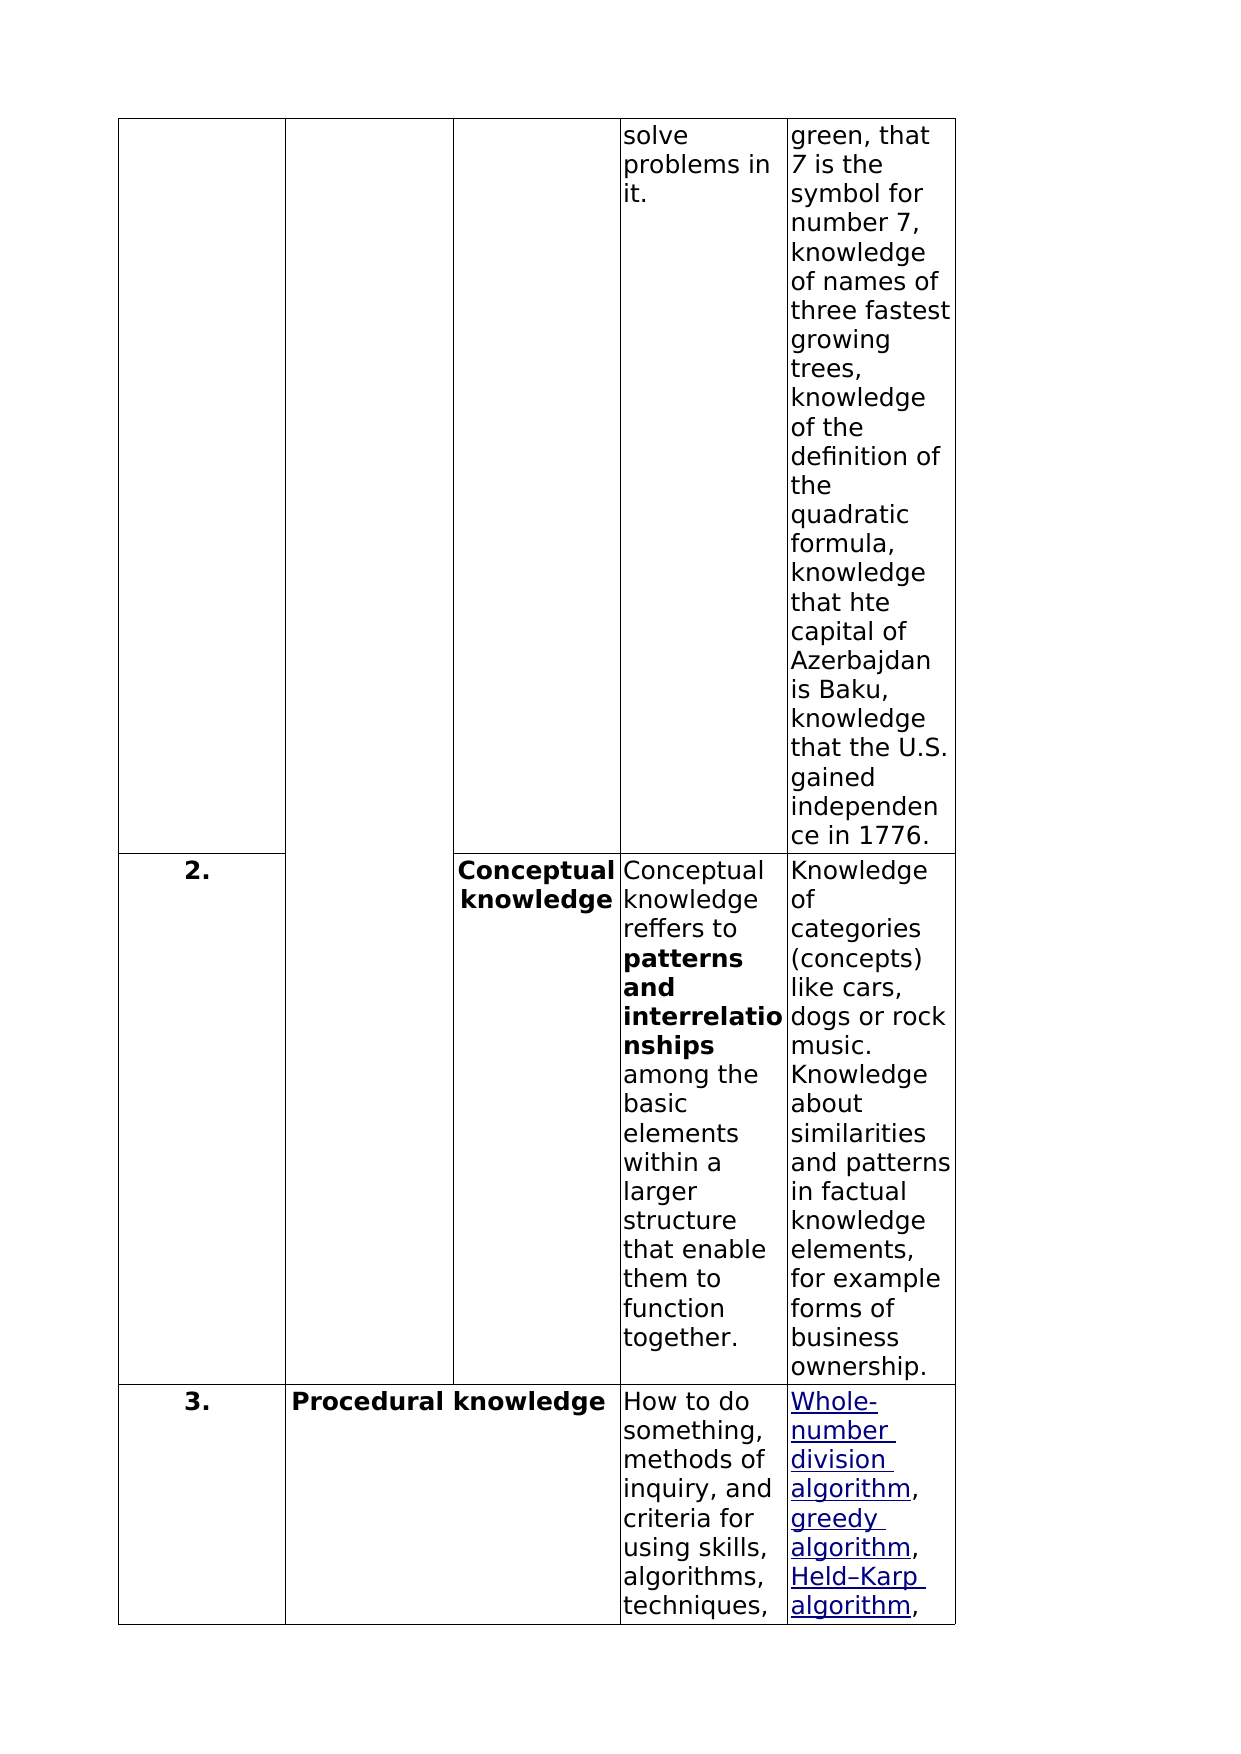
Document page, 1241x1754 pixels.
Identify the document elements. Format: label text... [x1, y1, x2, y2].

table_cell [454, 119, 620, 853]
table_cell green, that 7 is the symbol for number 7, knowledge of names of three fastest growing trees, knowledge of the definition of the quadratic formula, knowledge that hte capital of Azerbajdan is Baku, knowledge that the U.S. gained independence in 1776. [788, 119, 955, 853]
table_cell Knowledge of categories (concepts) like cars, dogs or rock music. Knowledge about similarities and patterns in factual knowledge elements, for example forms of business ownership. [788, 854, 955, 1384]
table_cell Conceptual knowledge [454, 854, 620, 1384]
table_cell solve problems in it. [621, 119, 787, 853]
table_cell 2. [119, 854, 285, 1384]
table_cell Whole-number division algorithm, greedy algorithm, Held–Karp algorithm, [788, 1385, 955, 1623]
table_cell 3. [119, 1385, 285, 1623]
table_cell [119, 119, 285, 853]
table_cell Conceptual knowledge reffers to patterns and interrelationships among the basic elements within a larger structure that enable them to function together. [621, 854, 787, 1384]
table_cell How to do something, methods of inquiry, and criteria for using skills, algorithms, techniques, [621, 1385, 787, 1623]
table_cell Procedural knowledge [286, 1385, 620, 1623]
table_cell [286, 119, 453, 1384]
